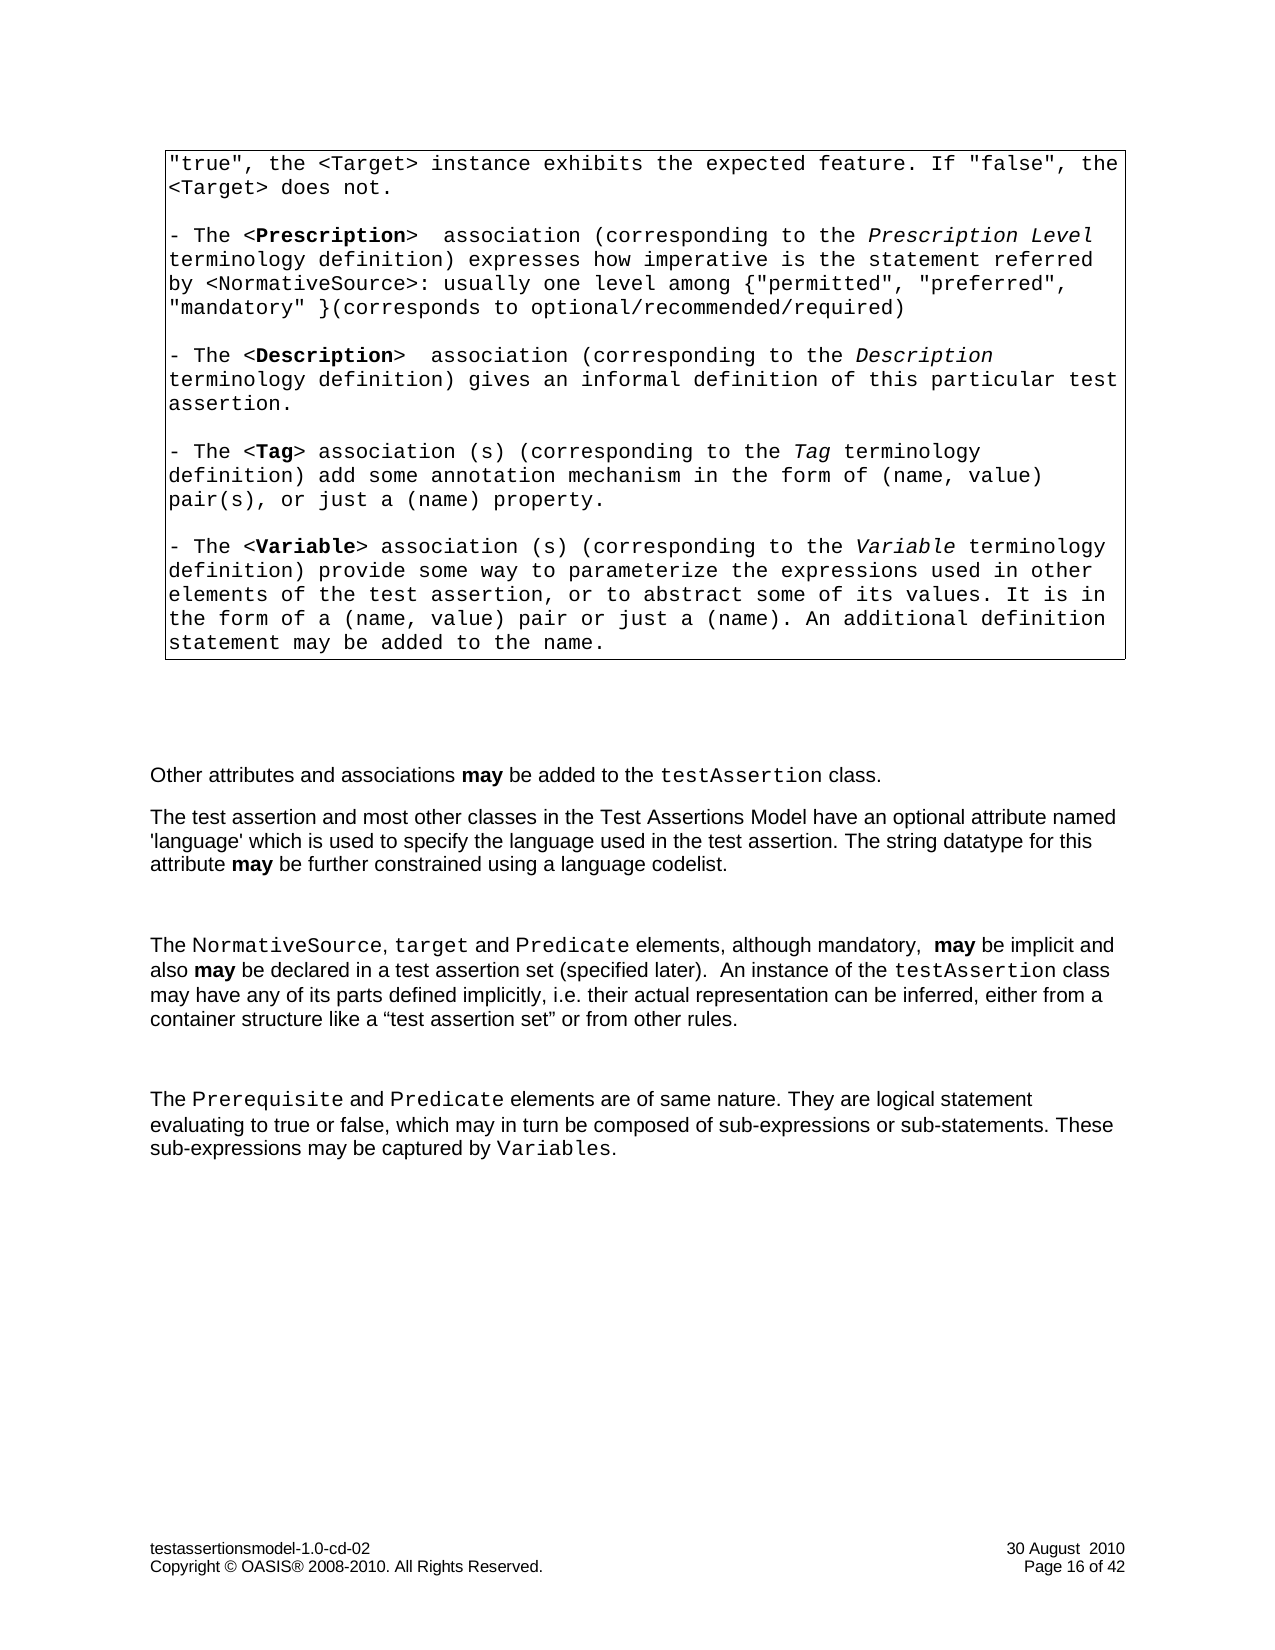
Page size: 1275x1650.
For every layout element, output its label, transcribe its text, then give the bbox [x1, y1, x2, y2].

text The test assertion and most other classes in the Test Assertions Model have an optional attribute named 'language' which is used to specify the language used in the test assertion. The string datatype for this attribute may be further constrained using a language codelist. [150, 806, 1125, 876]
text "true", the <Target> instance exhibits the expected feature. If "false", the <Target> does not. [166, 151, 1125, 201]
text - The <Description> association (corresponding to the Description terminology definition) gives an informal definition of this particular test assertion. [166, 342, 1125, 417]
text Other attributes and associations may be added to the testAssertion class. [150, 763, 1125, 789]
text The NormativeSource, target and Predicate elements, although mandatory, may be implicit and also may be declared in a test assertion set (specified later). An instance of the testAssertion class may have any of its parts defined implicitly, i.e. their actual representation can be inferred, either from a container structure like a “test assertion set” or from other rules. [150, 933, 1125, 1031]
text - The <Prescription> association (corresponding to the Prescription Level terminology definition) expresses how imperative is the statement referred by <NormativeSource>: usually one level among {"permitted", "preferred", "mandatory" }(corresponds to optional/recommended/required) [166, 222, 1125, 321]
text - The <Variable> association (s) (corresponding to the Variable terminology definition) provide some way to parameterize the expressions used in other elements of the test assertion, or to abstract some of its values. It is in the form of a (name, value) pair or just a (name). An additional definition statement may be added to the name. [166, 533, 1125, 659]
text The Prerequisite and Predicate elements are of same nature. They are logical statement evaluating to true or false, which may in turn be composed of sub-expressions or sub-statements. These sub-expressions may be captured by Variables. [150, 1088, 1125, 1162]
text - The <Tag> association (s) (corresponding to the Tag terminology definition) add some annotation mechanism in the form of (name, value) pair(s), or just a (name) property. [166, 437, 1125, 512]
